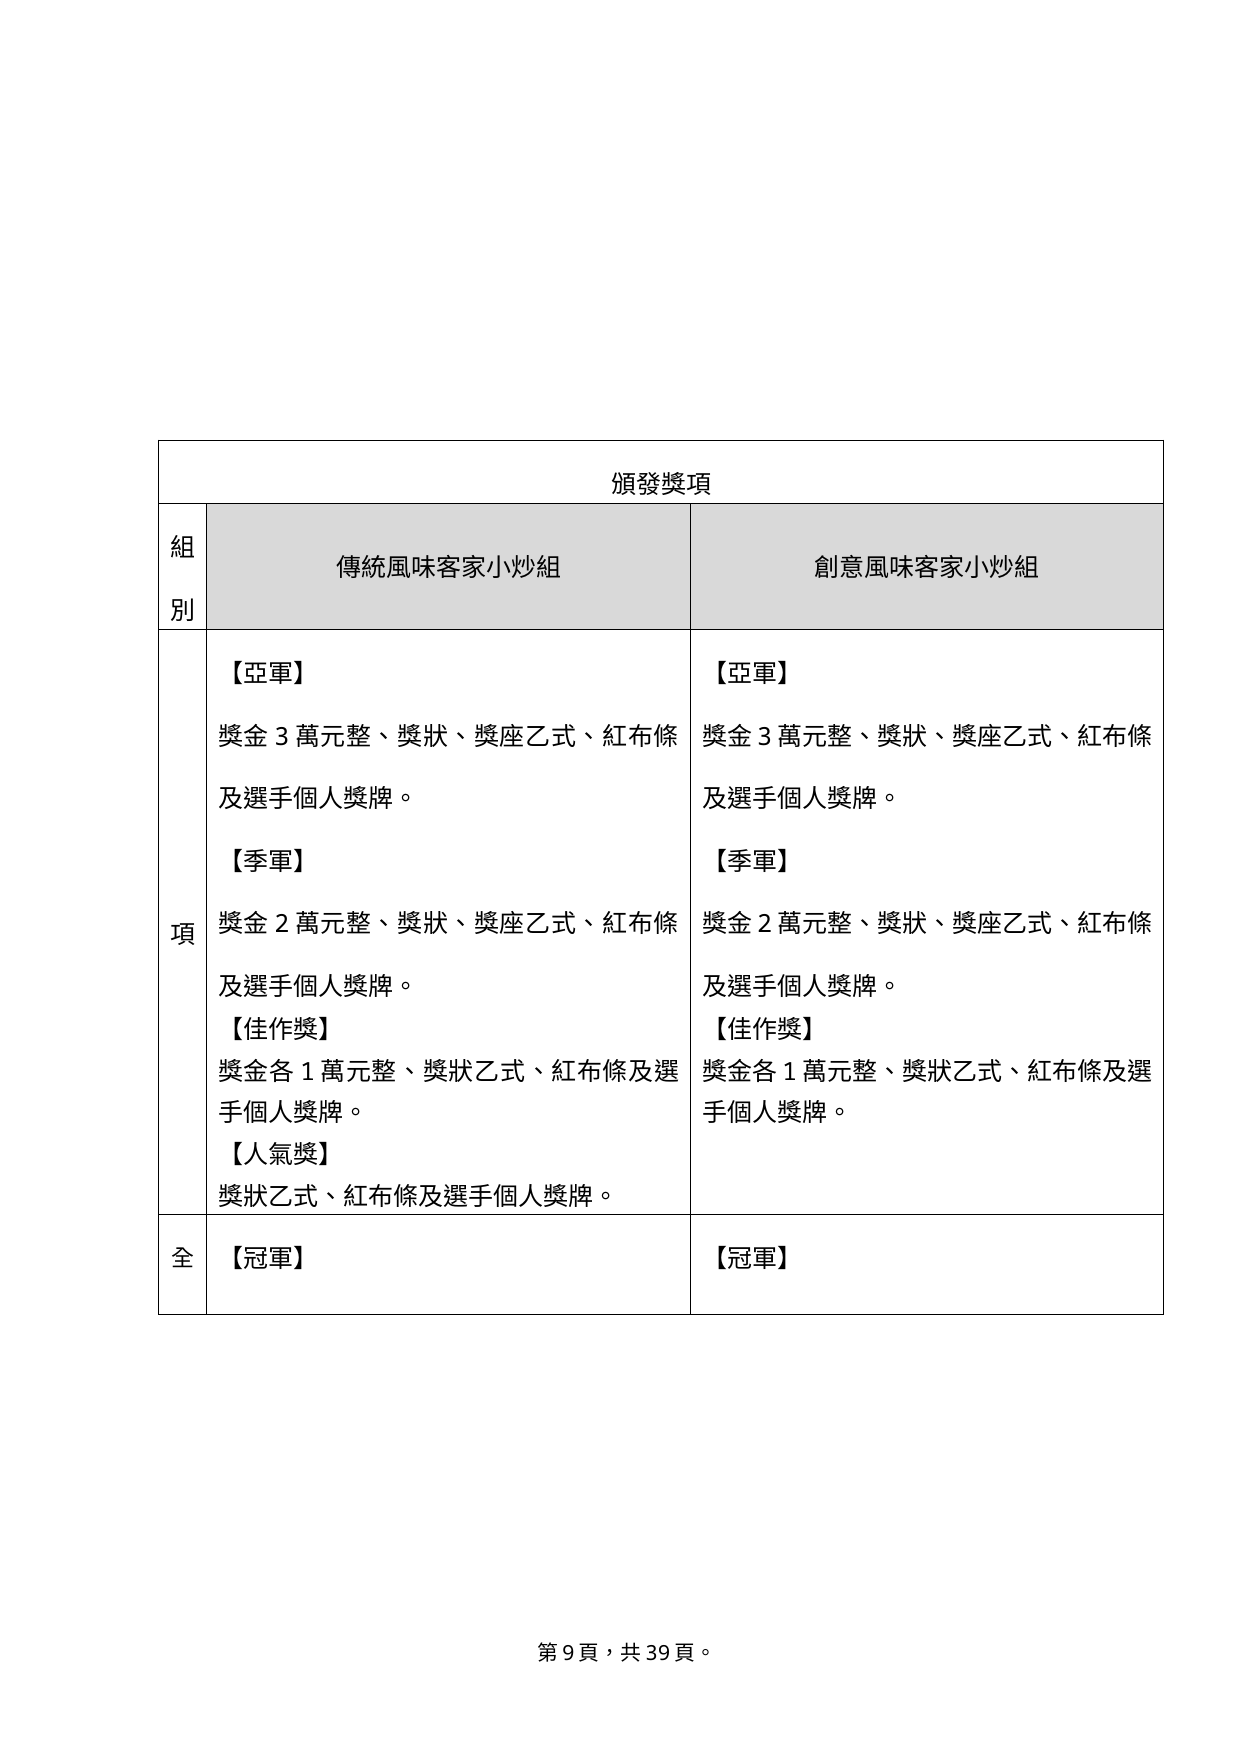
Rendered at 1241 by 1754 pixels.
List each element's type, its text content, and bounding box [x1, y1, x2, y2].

table_cell 【亞軍】 獎金3萬元整、獎狀、獎座乙式、紅布條及選手個人獎牌。 【季軍】 獎金2萬元整、獎狀、獎座乙式、紅布條及選手個人獎牌。 【佳作獎】 獎金各1萬元整、獎狀乙式、紅布條及選手個人獎牌。 【人氣獎】 獎狀乙式、紅布條及選手個人獎牌。 [207, 630, 690, 1213]
table_header 頒發獎項 [159, 441, 1163, 503]
table_cell 創意風味客家小炒組 [691, 504, 1163, 629]
table_cell 【冠軍】 [207, 1215, 690, 1313]
table_cell 【亞軍】 獎金3萬元整、獎狀、獎座乙式、紅布條及選手個人獎牌。 【季軍】 獎金2萬元整、獎狀、獎座乙式、紅布條及選手個人獎牌。 【佳作獎】 獎金各1萬元整、獎狀乙式、紅布條及選手個人獎牌。 [691, 630, 1163, 1213]
table_cell 傳統風味客家小炒組 [207, 504, 690, 629]
table_cell 組別 [159, 504, 206, 629]
table_cell 項 [159, 630, 206, 1213]
table_cell 全 [159, 1215, 206, 1313]
table_cell 【冠軍】 [691, 1215, 1163, 1313]
